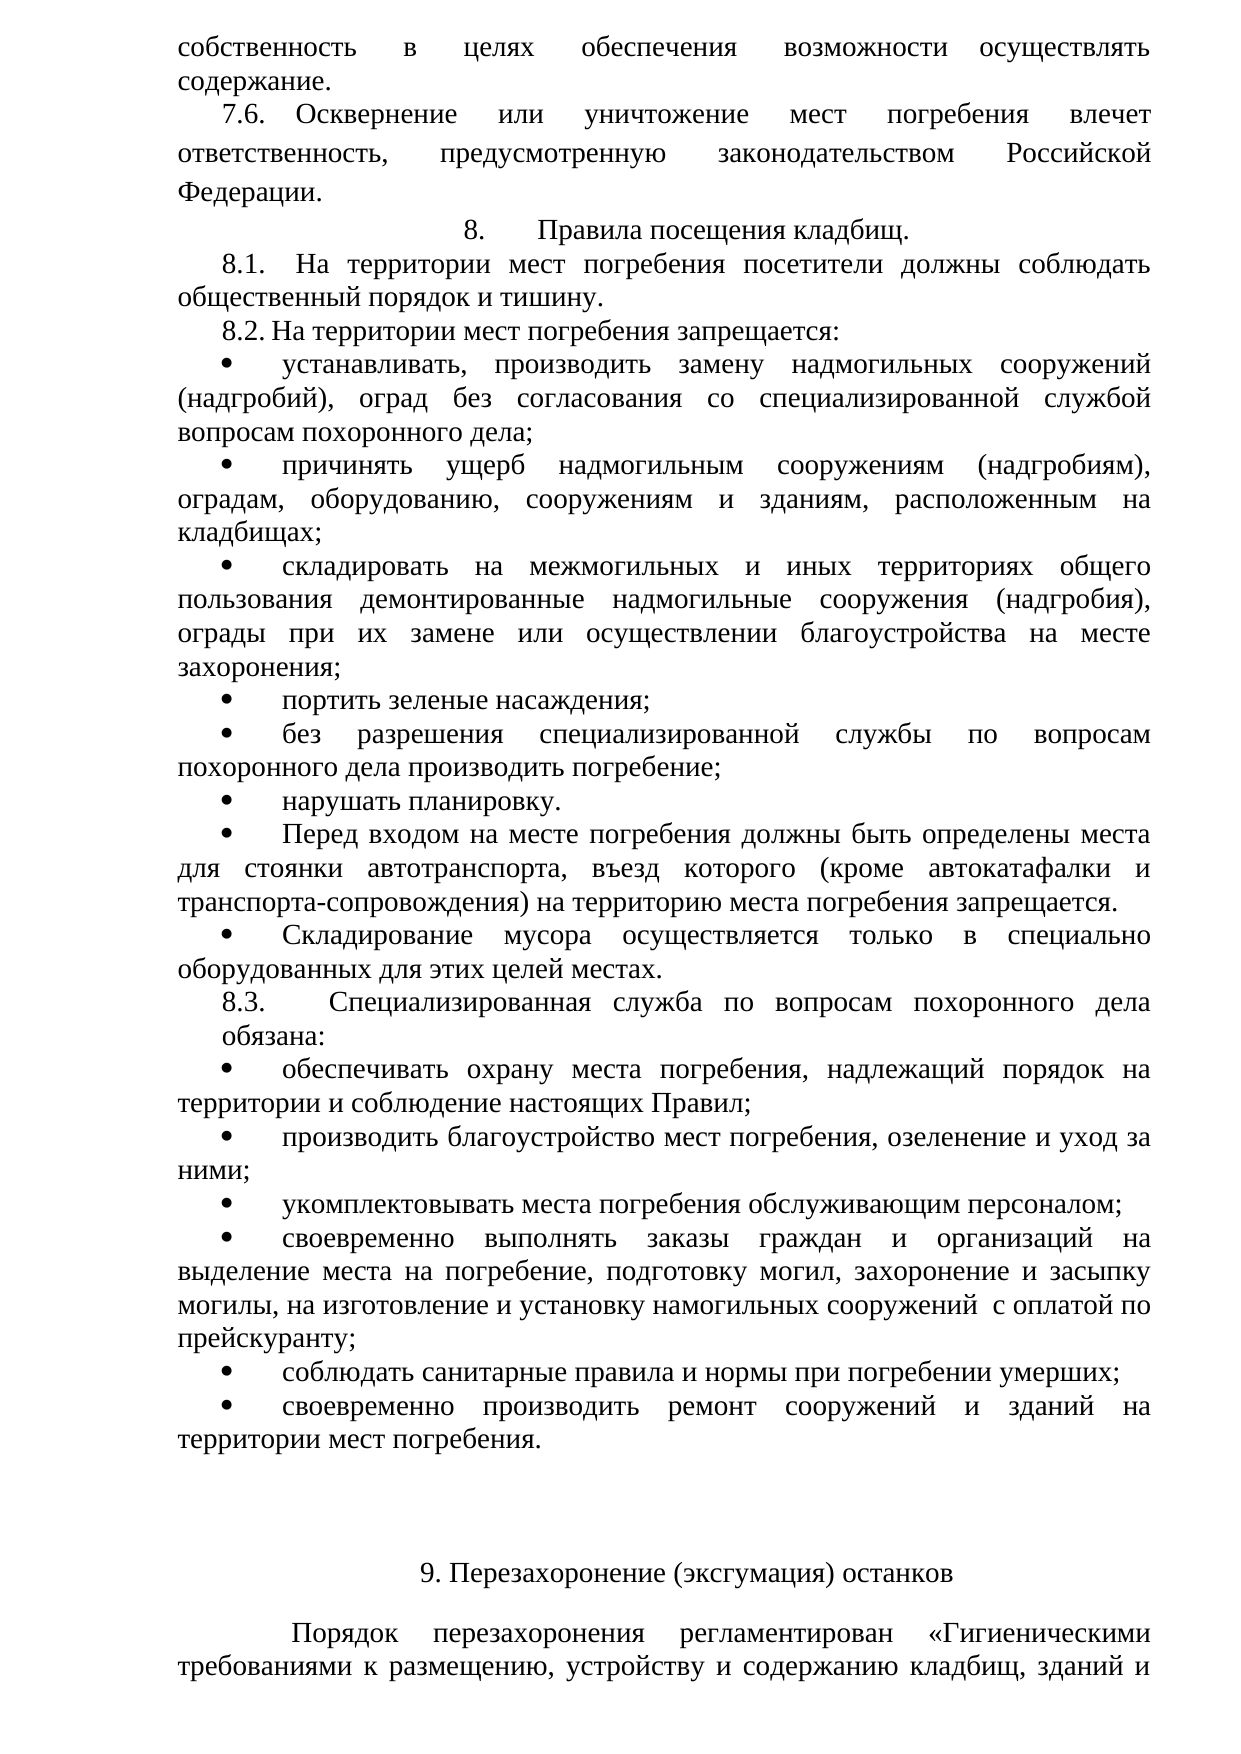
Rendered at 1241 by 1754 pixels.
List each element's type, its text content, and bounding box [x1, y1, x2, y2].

text 7.6. Осквернение или уничтожение мест погребения влечет ответственность, предусмотренную законодательством Российской Федерации. [177, 97, 1152, 207]
list без разрешения специализированной службы по вопросам похоронного дела производить погребение; [177, 716, 1152, 783]
list обеспечивать охрану места погребения, надлежащий порядок на территории и соблюдение настоящих Правил; [177, 1052, 1152, 1119]
list своевременно выполнять заказы граждан и организаций на выделение места на погребение, подготовку могил, захоронение и засыпку могилы, на изготовление и установку намогильных сооружений с оплатой по прейскуранту; [177, 1220, 1152, 1354]
list складировать на межмогильных и иных территориях общего пользования демонтированные надмогильные сооружения (надгробия), ограды при их замене или осуществлении благоустройства на месте захоронения; [177, 548, 1152, 682]
list портить зеленые насаждения; [177, 682, 1152, 716]
list соблюдать санитарные правила и нормы при погребении умерших; [177, 1354, 1152, 1388]
list своевременно производить ремонт сооружений и зданий на территории мест погребения. [177, 1388, 1152, 1455]
text Порядок перезахоронения регламентирован «Гигиеническими требованиями к размещению, устройству и содержанию кладбищ, зданий и [177, 1615, 1152, 1682]
list Складирование мусора осуществляется только в специально оборудованных для этих целей местах. [177, 917, 1152, 984]
text 8.3. Специализированная служба по вопросам похоронного дела обязана: [222, 984, 1152, 1052]
list Правила посещения кладбищ. [177, 212, 1152, 246]
list Перед входом на месте погребения должны быть определены места для стоянки автотранспорта, въезд которого (кроме автокатафалки и транспорта-сопровождения) на территорию места погребения запрещается. [177, 817, 1152, 917]
list производить благоустройство мест погребения, озеленение и уход за ними; [177, 1119, 1152, 1186]
text 8.1. На территории мест погребения посетители должны соблюдать общественный порядок и тишину. [177, 246, 1152, 313]
list нарушать планировку. [177, 783, 1152, 817]
text 9. Перезахоронение (эксгумация) останков [177, 1555, 1152, 1589]
list причинять ущерб надмогильным сооружениям (надгробиям), оградам, оборудованию, сооружениям и зданиям, расположенным на кладбищах; [177, 447, 1152, 548]
text 8.2. На территории мест погребения запрещается: [177, 313, 1152, 346]
list укомплектовывать места погребения обслуживающим персоналом; [177, 1186, 1152, 1220]
list устанавливать, производить замену надмогильных сооружений (надгробий), оград без согласования со специализированной службой вопросам похоронного дела; [177, 346, 1152, 447]
text собственность в целях обеспечения возможности осуществлять содержание. [177, 29, 1152, 97]
